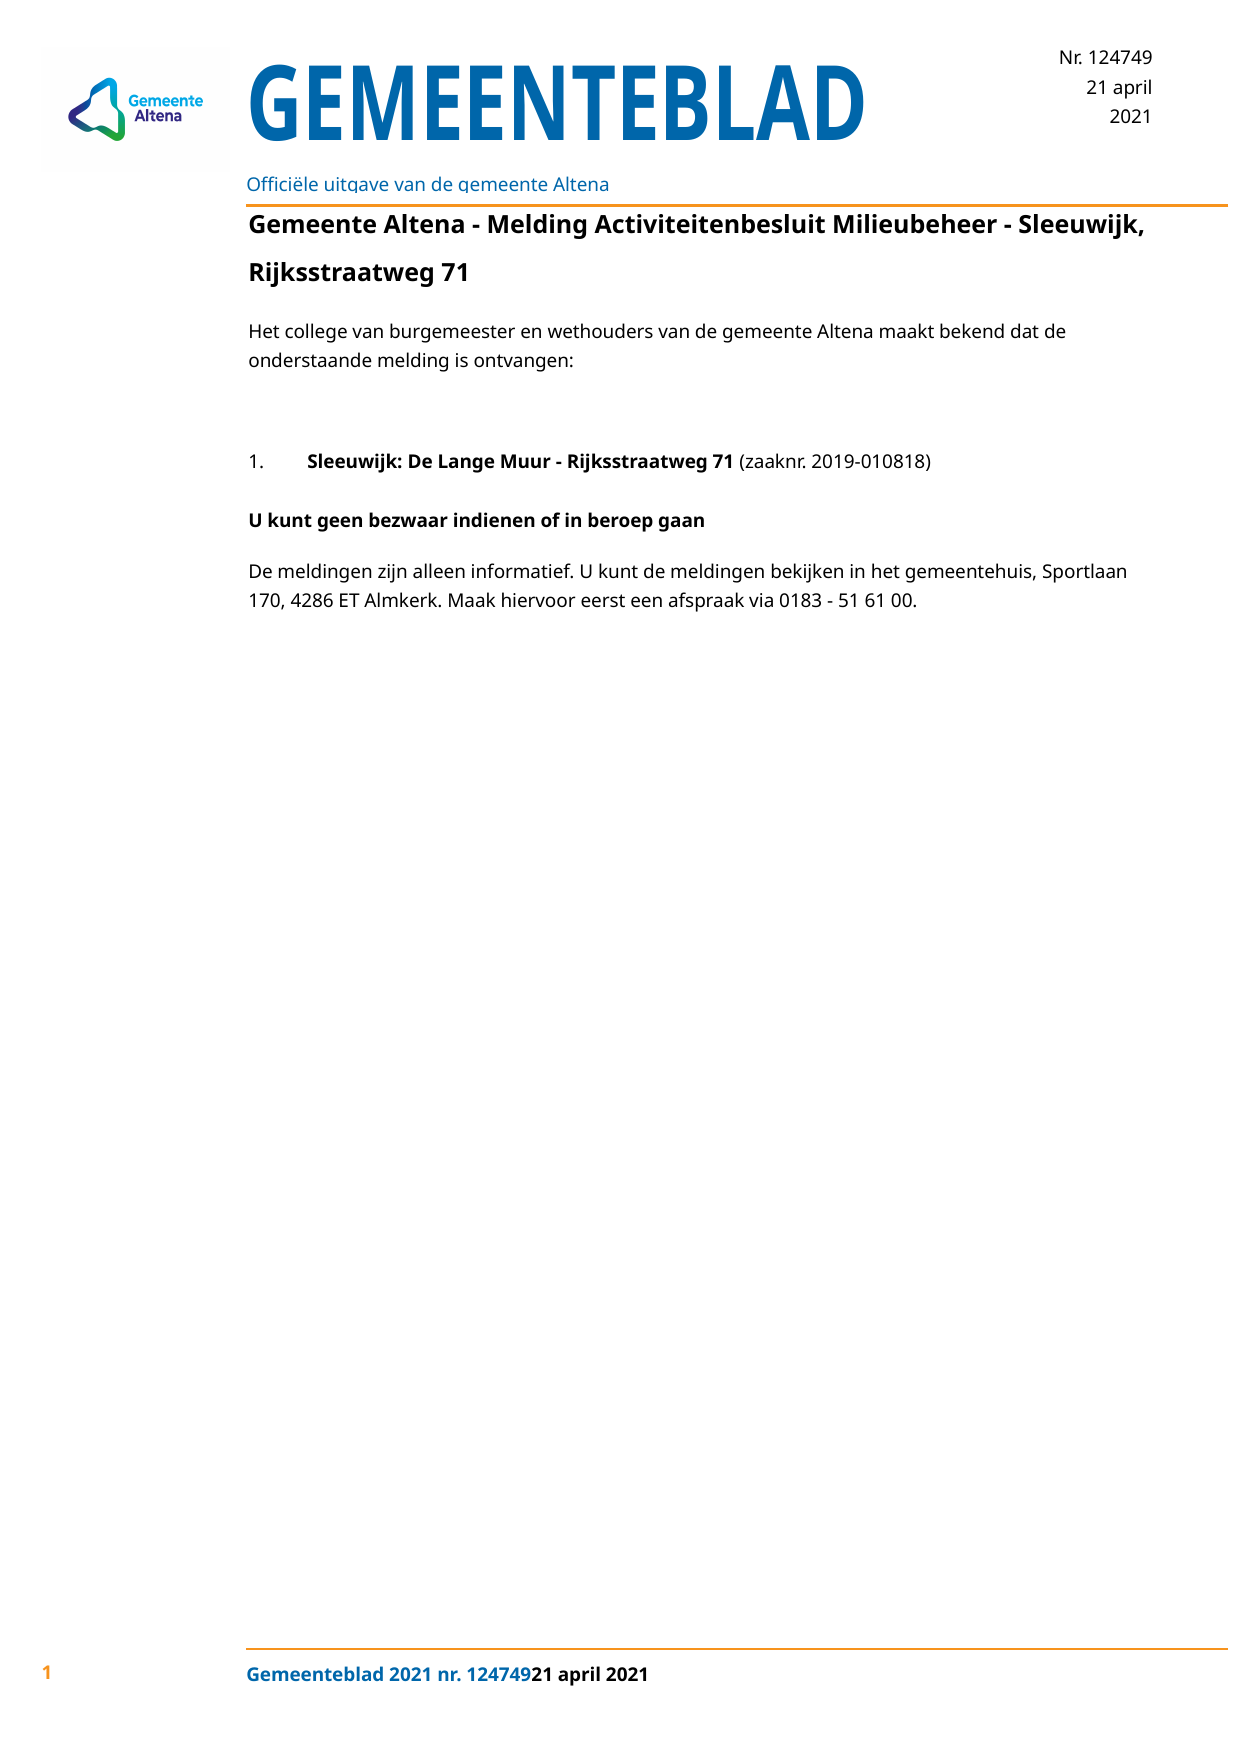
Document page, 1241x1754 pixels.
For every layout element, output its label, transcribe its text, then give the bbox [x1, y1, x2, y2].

text U kunt geen bezwaar indienen of in beroep gaan [248, 507, 1152, 533]
picture [41, 47, 231, 172]
list Sleeuwijk: De Lange Muur - Rijksstraatweg 71 (zaaknr. 2019-010818) [248, 448, 1152, 474]
text Gemeente Altena - Melding Activiteitenbesluit Milieubeheer - Sleeuwijk, Rijksstraatweg 71 [248, 207, 1152, 288]
text De meldingen zijn alleen informatief. U kunt de meldingen bekijken in het gemeentehuis, Sportlaan 170, 4286 ET Almkerk. Maak hiervoor eerst een afspraak via 0183 - 51 61 00. [248, 558, 1152, 613]
text Het college van burgemeester en wethouders van de gemeente Altena maakt bekend dat de onderstaande melding is ontvangen: [248, 318, 1152, 373]
